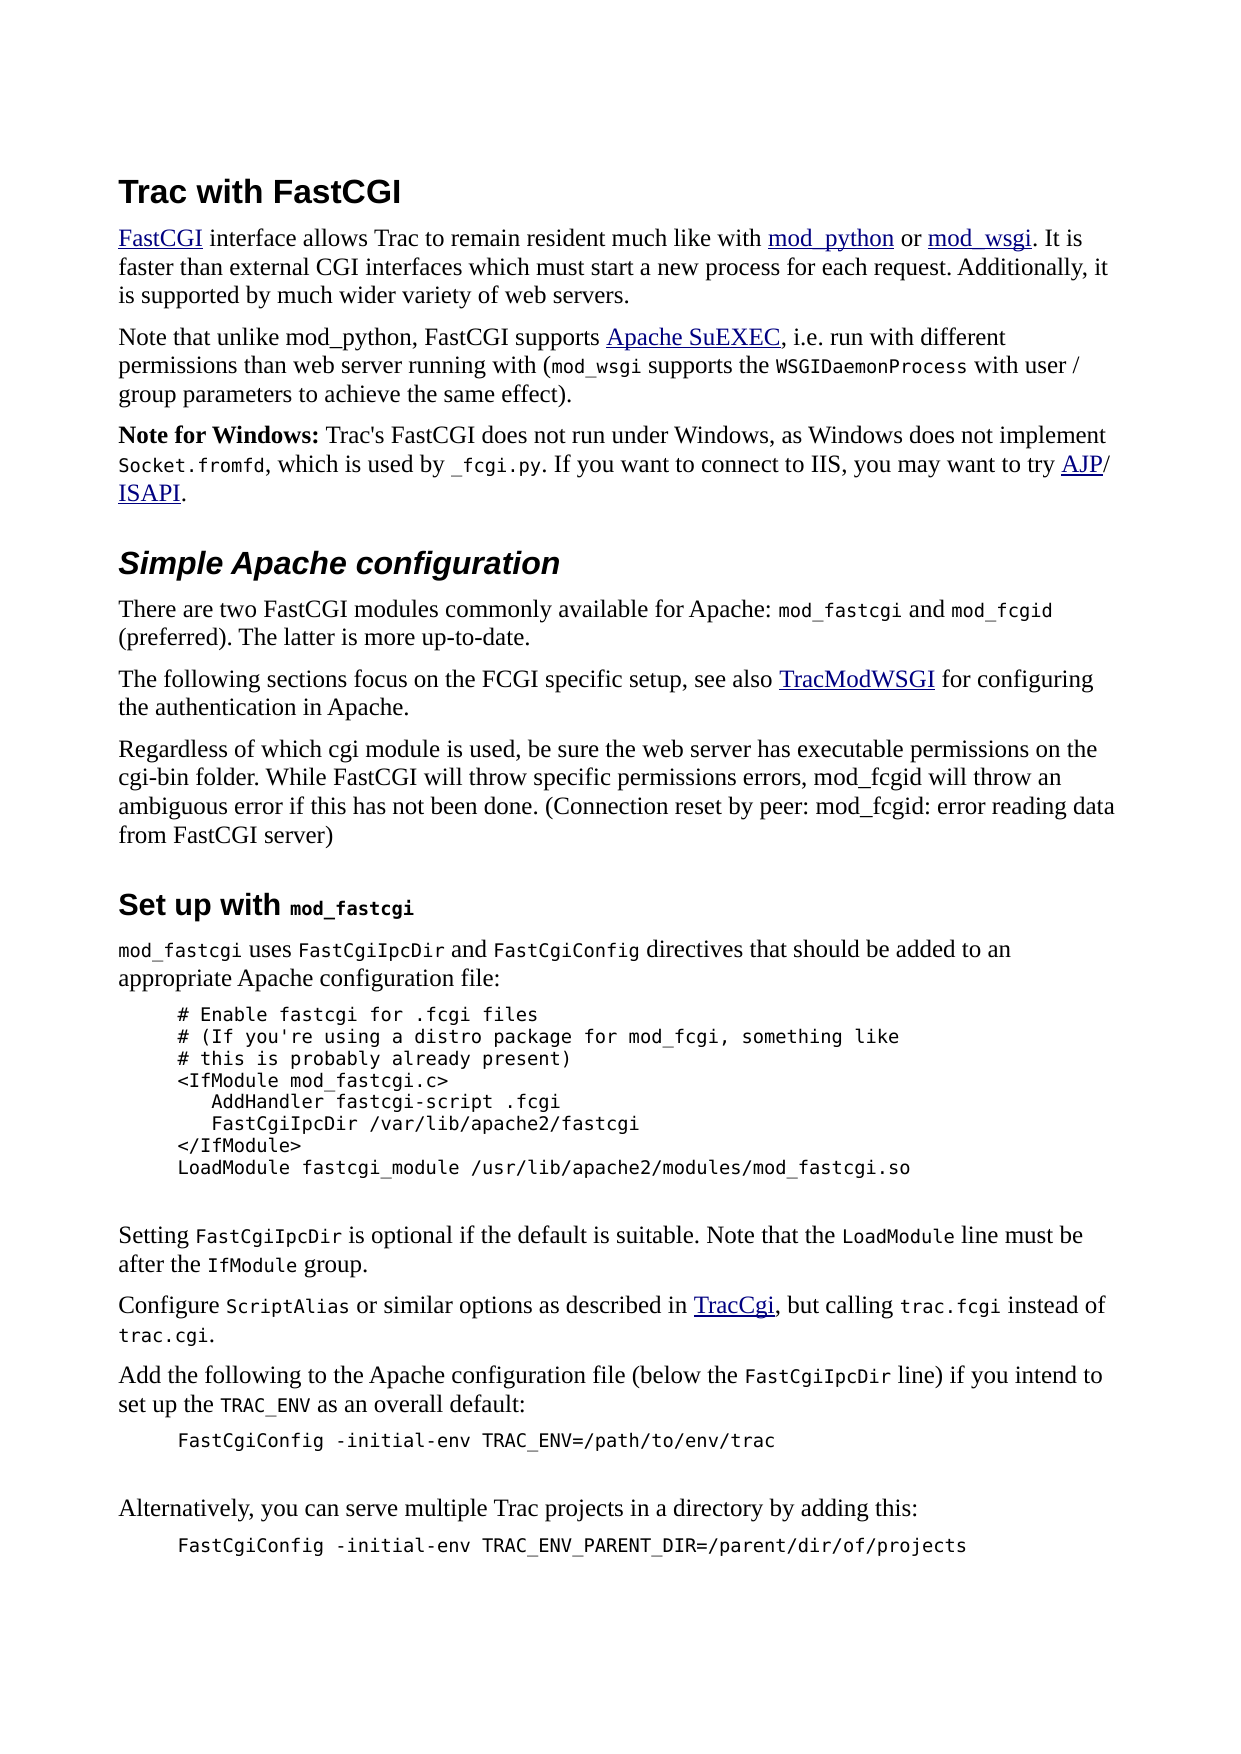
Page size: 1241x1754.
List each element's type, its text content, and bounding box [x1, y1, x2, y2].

subtitle Trac with FastCGI [118, 172, 1122, 211]
text Note for Windows: Trac's FastCGI does not run under Windows, as Windows does not implement Socket.fromfd, which is used by _fcgi.py. If you want to connect to IIS, you may want to try ​AJP/​ISAPI. [118, 421, 1122, 507]
subtitle Simple Apache configuration [118, 544, 1122, 581]
text # Enable fastcgi for .fcgi files # (If you're using a distro package for mod_fcgi, something like # this is probably already present) <IfModule mod_fastcgi.c> AddHandler fastcgi-script .fcgi FastCgiIpcDir /var/lib/apache2/fastcgi </IfModule> LoadModule fastcgi_module /usr/lib/apache2/modules/mod_fastcgi.so [177, 1004, 1063, 1179]
text ​FastCGI interface allows Trac to remain resident much like with mod_python or mod_wsgi. It is faster than external CGI interfaces which must start a new process for each request. Additionally, it is supported by much wider variety of web servers. [118, 223, 1122, 309]
text FastCgiConfig -initial-env TRAC_ENV=/path/to/env/trac [177, 1430, 1063, 1452]
text The following sections focus on the FCGI specific setup, see also TracModWSGI for configuring the authentication in Apache. [118, 664, 1122, 721]
text Add the following to the Apache configuration file (below the FastCgiIpcDir line) if you intend to set up the TRAC_ENV as an overall default: [118, 1360, 1122, 1418]
text Setting FastCgiIpcDir is optional if the default is suitable. Note that the LoadModule line must be after the IfModule group. [118, 1220, 1122, 1278]
text FastCgiConfig -initial-env TRAC_ENV_PARENT_DIR=/parent/dir/of/projects [177, 1534, 1063, 1556]
text mod_fastcgi uses FastCgiIpcDir and FastCgiConfig directives that should be added to an appropriate Apache configuration file: [118, 934, 1122, 991]
text Alternatively, you can serve multiple Trac projects in a directory by adding this: [118, 1493, 1122, 1522]
subtitle Set up with mod_fastcgi [118, 886, 1122, 921]
text Regardless of which cgi module is used, be sure the web server has executable permissions on the cgi-bin folder. While FastCGI will throw specific permissions errors, mod_fcgid will throw an ambiguous error if this has not been done. (Connection reset by peer: mod_fcgid: error reading data from FastCGI server) [118, 734, 1122, 849]
text Configure ScriptAlias or similar options as described in TracCgi, but calling trac.fcgi instead of trac.cgi. [118, 1290, 1122, 1348]
text Note that unlike mod_python, FastCGI supports ​Apache SuEXEC, i.e. run with different permissions than web server running with (mod_wsgi supports the WSGIDaemonProcess with user / group parameters to achieve the same effect). [118, 322, 1122, 408]
text There are two FastCGI modules commonly available for Apache: mod_fastcgi and mod_fcgid (preferred). The latter is more up-to-date. [118, 594, 1122, 651]
